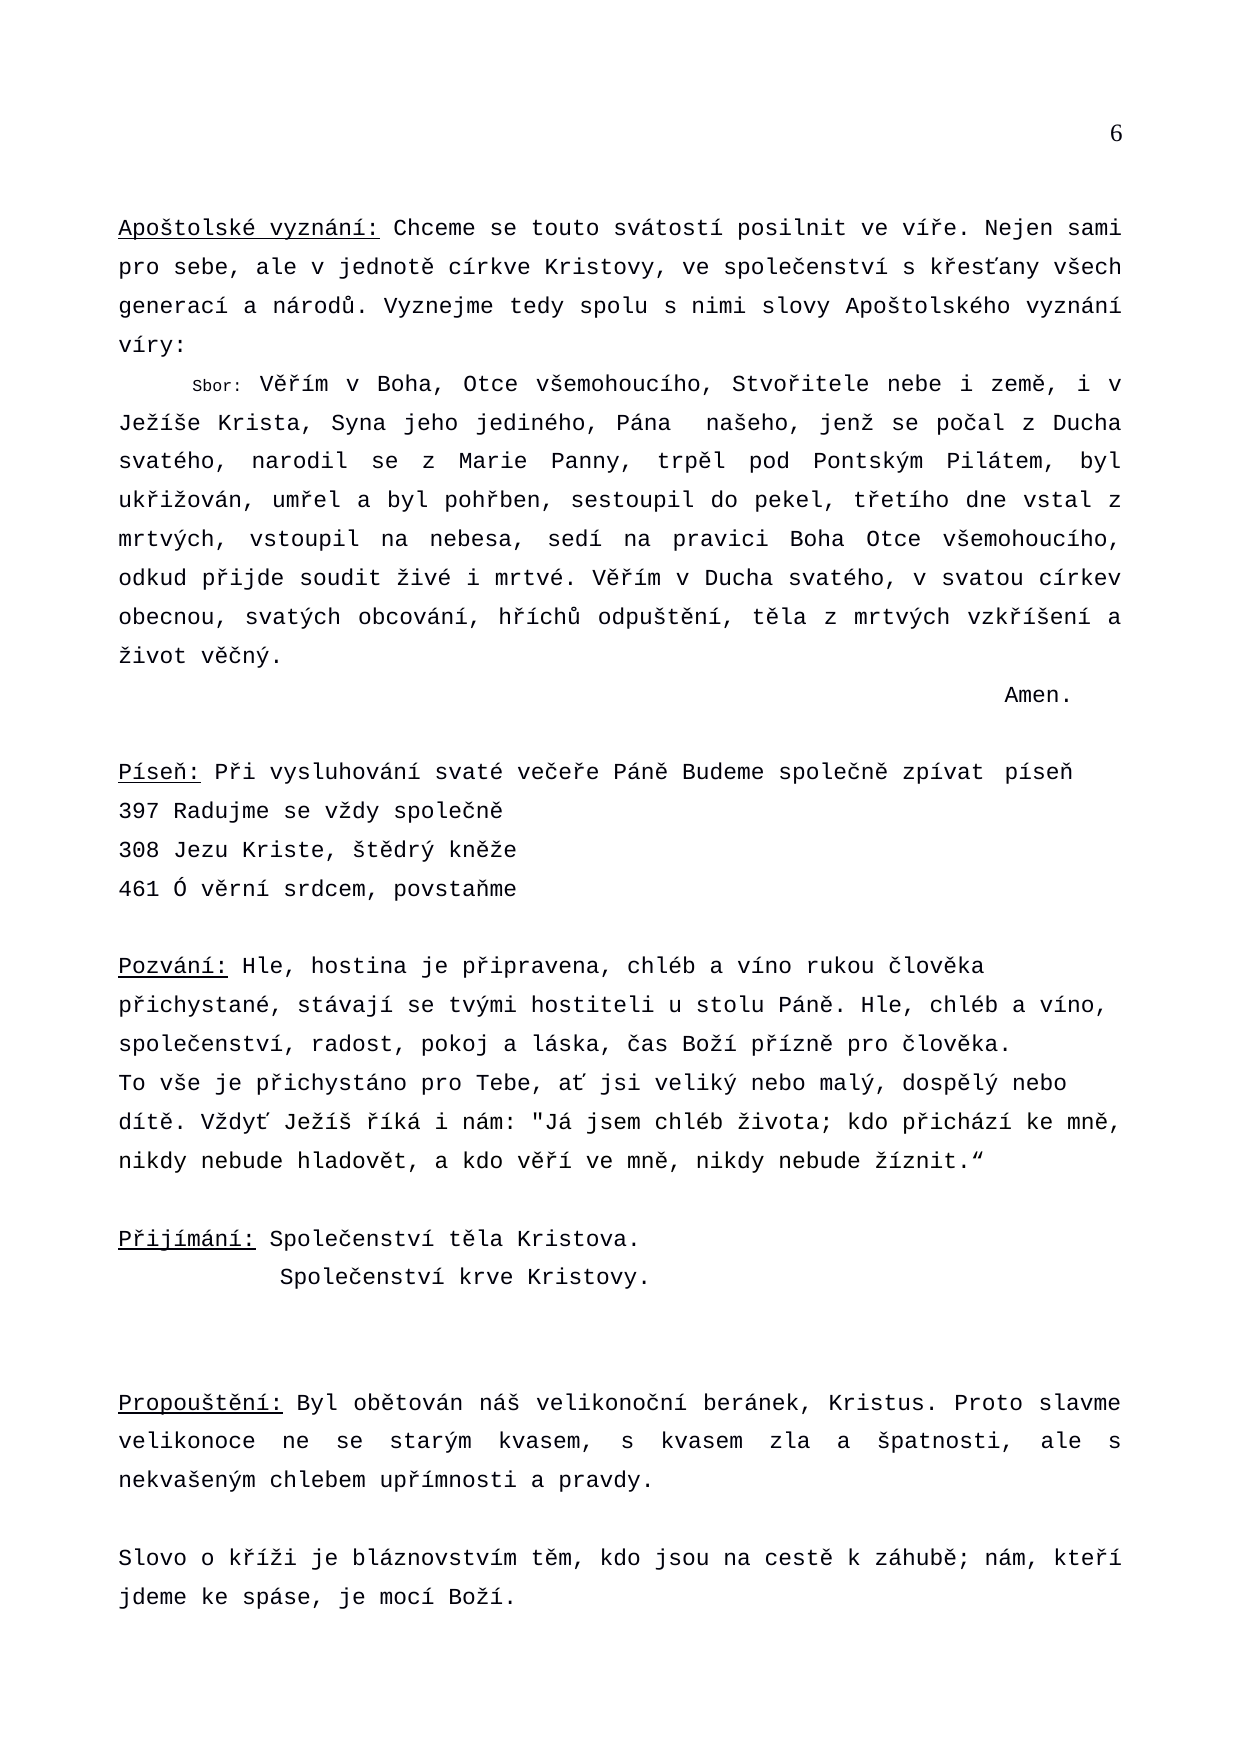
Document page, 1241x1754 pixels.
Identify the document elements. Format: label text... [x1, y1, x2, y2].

text Píseň: Při vysluhování svaté večeře Páně Budeme společně zpívat píseň [118, 761, 1122, 787]
text 308 Jezu Kriste, štědrý kněže [118, 838, 1122, 864]
text Amen. [118, 683, 1122, 709]
text To vše je přichystáno pro Tebe, ať jsi veliký nebo malý, dospělý nebo dítě. Vždyť Ježíš říká i nám: "Já jsem chléb života; kdo přichází ke mně, nikdy nebude hladovět, a kdo věří ve mně, nikdy nebude žíznit.“ [118, 1071, 1122, 1175]
text 397 Radujme se vždy společně [118, 799, 1122, 825]
text Slovo o kříži je bláznovstvím těm, kdo jsou na cestě k záhubě; nám, kteří jdeme ke spáse, je mocí Boží. [118, 1546, 1122, 1611]
text Pozvání: Hle, hostina je připravena, chléb a víno rukou člověka přichystané, stávají se tvými hostiteli u stolu Páně. Hle, chléb a víno, společenství, radost, pokoj a láska, čas Boží přízně pro člověka. [118, 955, 1122, 1058]
text Přijímání: Společenství těla Kristova. [118, 1227, 1122, 1253]
text Společenství krve Kristovy. [118, 1266, 1122, 1292]
text Apoštolské vyznání: Chceme se touto svátostí posilnit ve víře. Nejen sami pro sebe, ale v jednotě církve Kristovy, ve společenství s křesťany všech generací a národů. Vyznejme tedy spolu s nimi slovy Apoštolského vyznání víry: [118, 217, 1122, 359]
text Propouštění: Byl obětován náš velikonoční beránek, Kristus. Proto slavme velikonoce ne se starým kvasem, s kvasem zla a špatnosti, ale s nekvašeným chlebem upřímnosti a pravdy. [118, 1391, 1122, 1494]
text Sbor: Věřím v Boha, Otce všemohoucího, Stvořitele nebe i země, i v Ježíše Krista, Syna jeho jediného, Pána našeho, jenž se počal z Ducha svatého, narodil se z Marie Panny, trpěl pod Pontským Pilátem, byl ukřižován, umřel a byl pohřben, sestoupil do pekel, třetího dne vstal z mrtvých, vstoupil na nebesa, sedí na pravici Boha Otce všemohoucího, odkud přijde soudit živé i mrtvé. Věřím v Ducha svatého, v svatou církev obecnou, svatých obcování, hříchů odpuštění, těla z mrtvých vzkříšení a život věčný. [118, 372, 1122, 670]
text 461 Ó věrní srdcem, povstaňme [118, 877, 1122, 903]
